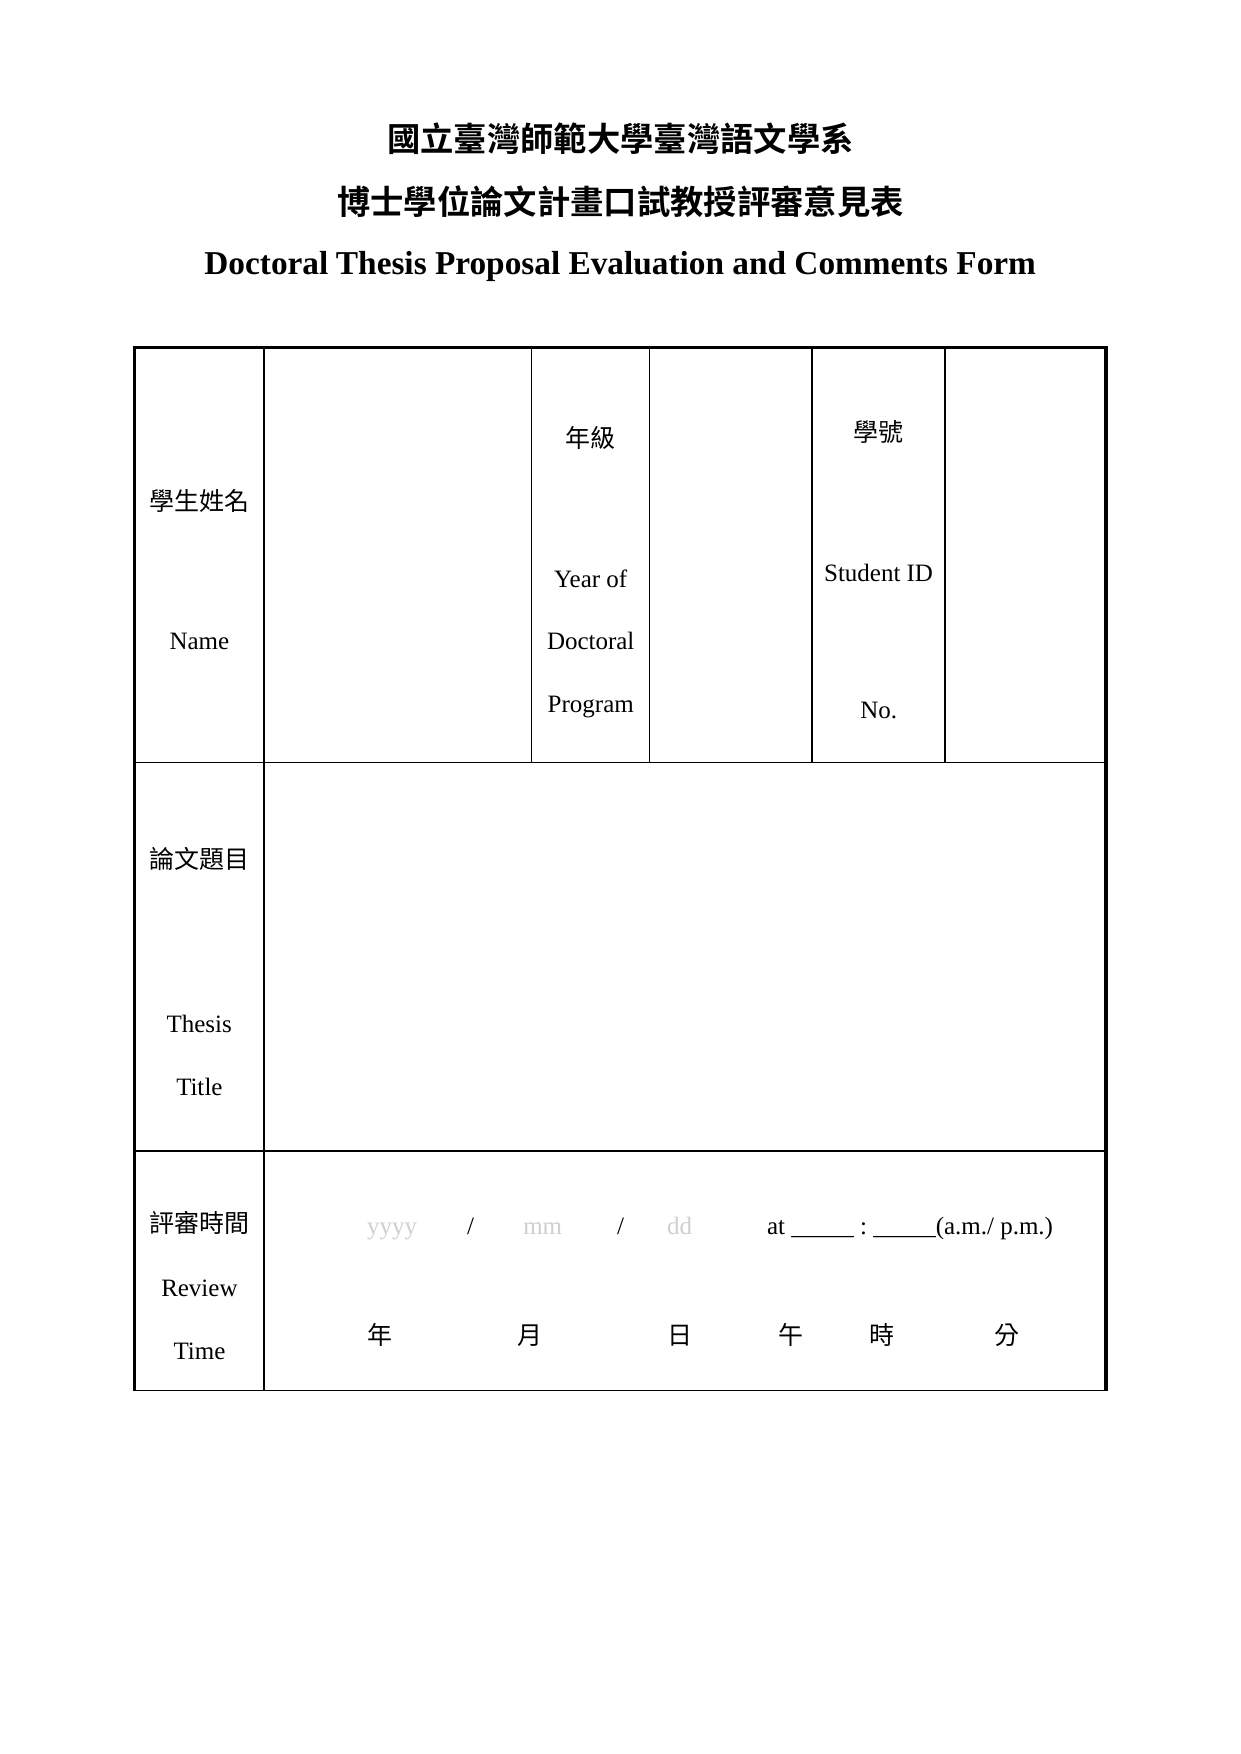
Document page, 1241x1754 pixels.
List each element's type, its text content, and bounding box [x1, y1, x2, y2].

table_cell 評審時間Review Time [136, 1152, 263, 1389]
text 國立臺灣師範大學臺灣語文學系 [75, 96, 1165, 158]
table_header [650, 349, 811, 761]
table_cell yyyy / mm / dd at _____ : _____(a.m./ p.m.) 年 月 日 午 時 分 [265, 1152, 1104, 1389]
text Doctoral Thesis Proposal Evaluation and Comments Form [75, 221, 1165, 283]
table_header 學號 Student ID No. [813, 349, 944, 761]
table_header 學生姓名 Name [136, 349, 263, 761]
table_header 年級 Year of Doctoral Program [532, 349, 649, 761]
table_cell [265, 763, 1104, 1150]
table_header [265, 349, 531, 761]
table_header [946, 349, 1104, 761]
table_cell 論文題目 Thesis Title [136, 763, 263, 1150]
text 博士學位論文計畫口試教授評審意見表 [75, 158, 1165, 221]
